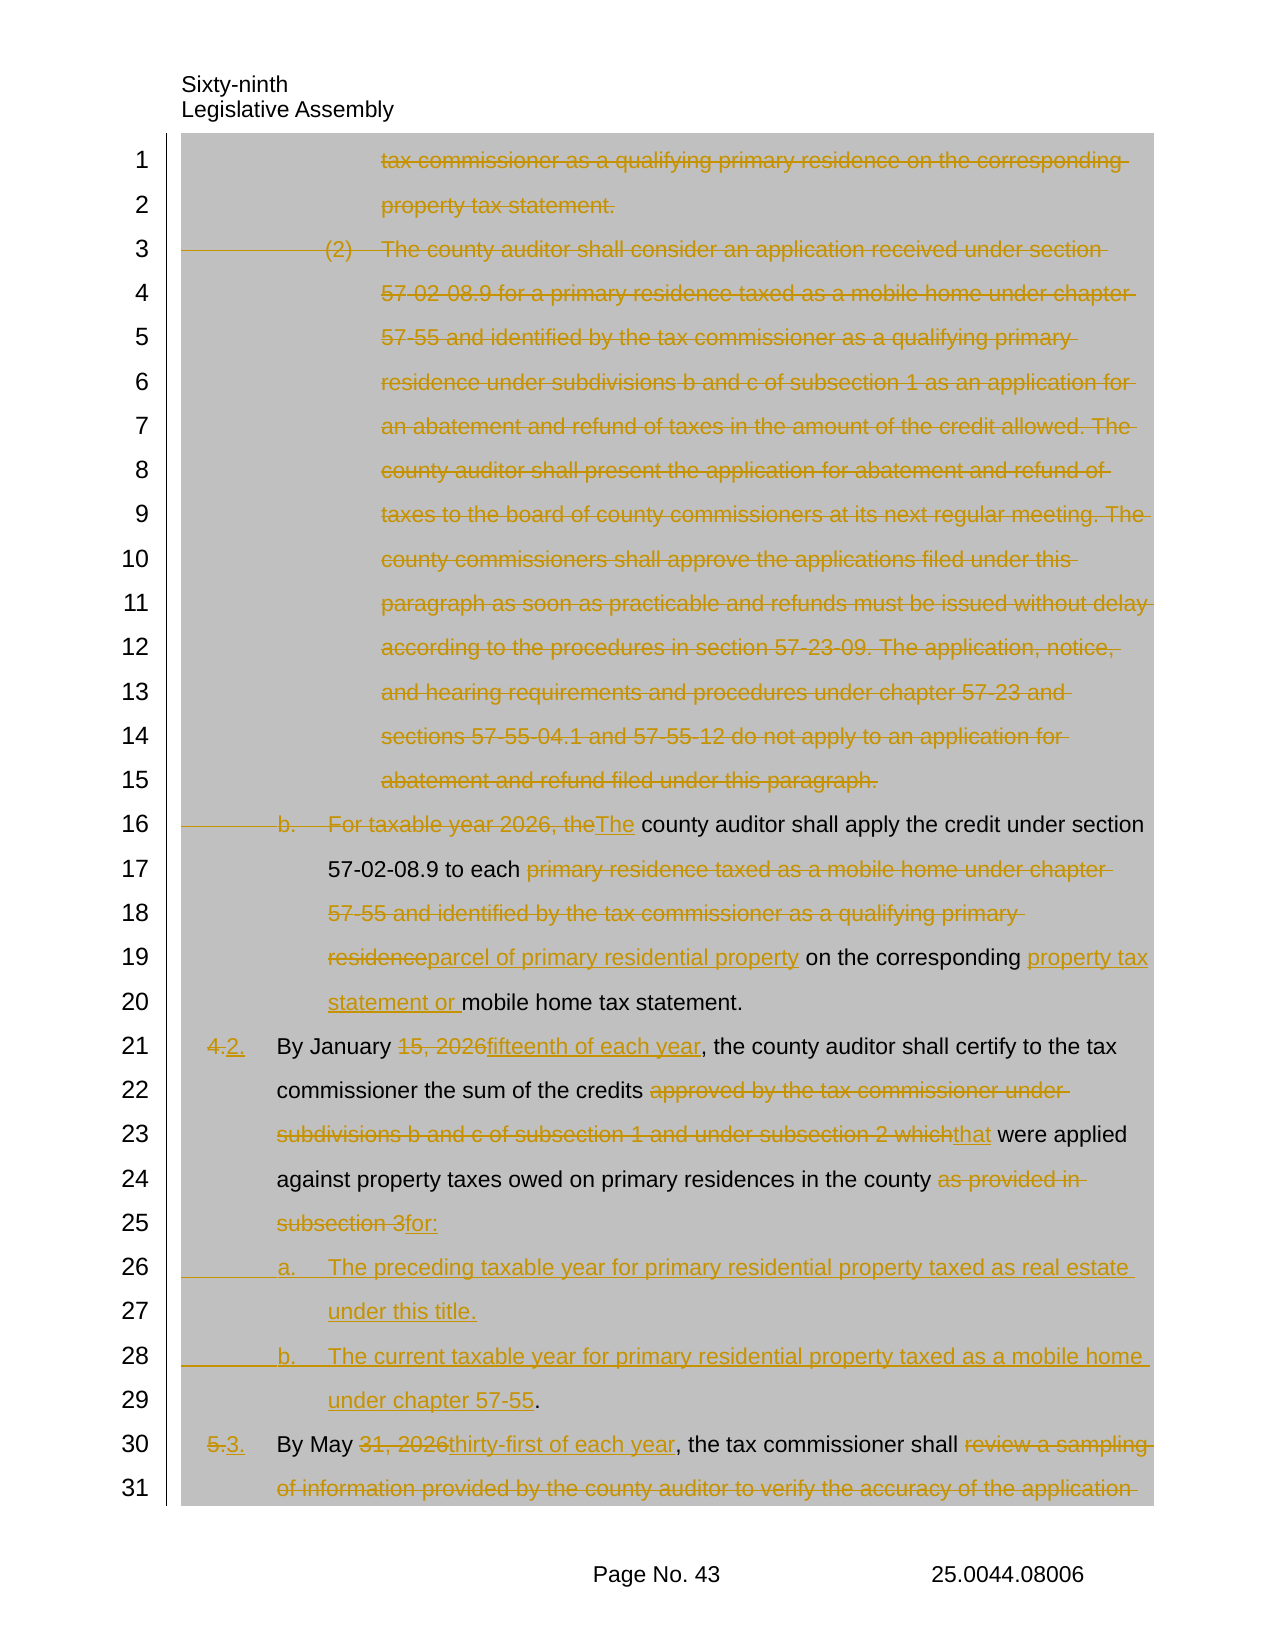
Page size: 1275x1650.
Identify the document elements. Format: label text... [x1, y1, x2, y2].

text 2. By January fifteenth of each year, the county auditor shall certify to the tax commissioner the sum of the credits that were applied against property taxes owed on primary residences in the county for: [181, 1019, 1154, 1240]
text a. The preceding taxable year for primary residential property taxed as real estate under this title. [181, 1240, 1154, 1329]
text b. The current taxable year for primary residential property taxed as a mobile home under chapter 57‑55. [181, 1329, 1154, 1417]
text 3. By May thirty-first of each year, the tax commissioner shall certify to the state treasurer for payment to each county the aggregate dollar amount of credits certified by the counties in subsection 2. [181, 1417, 1154, 1506]
